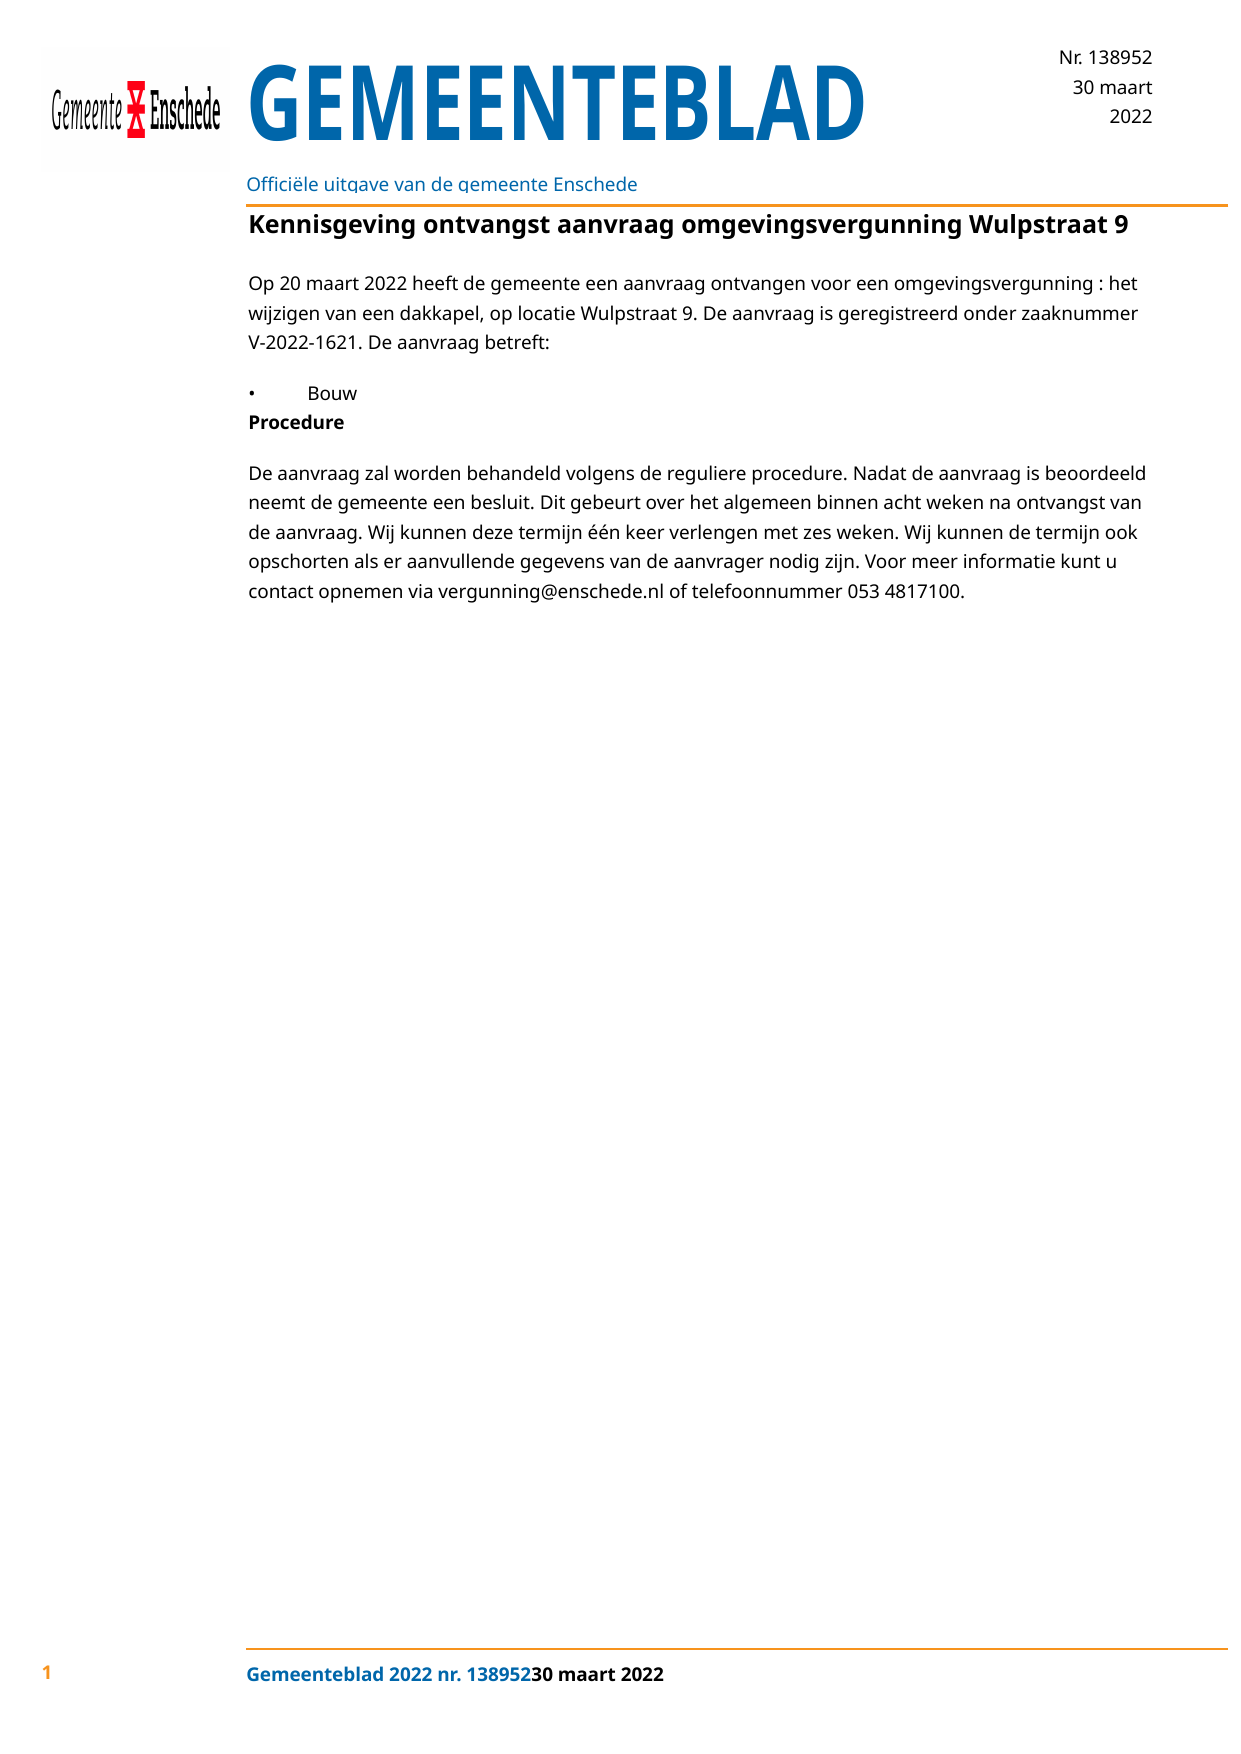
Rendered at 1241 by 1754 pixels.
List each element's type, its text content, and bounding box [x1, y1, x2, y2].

text Kennisgeving ontvangst aanvraag omgevingsvergunning Wulpstraat 9 [248, 207, 1152, 241]
text Procedure [248, 409, 1152, 435]
picture [41, 47, 231, 172]
text Op 20 maart 2022 heeft de gemeente een aanvraag ontvangen voor een omgevingsvergunning : het wijzigen van een dakkapel, op locatie Wulpstraat 9. De aanvraag is geregistreerd onder zaaknummer V-2022-1621. De aanvraag betreft: [248, 270, 1152, 355]
text De aanvraag zal worden behandeld volgens de reguliere procedure. Nadat de aanvraag is beoordeeld neemt de gemeente een besluit. Dit gebeurt over het algemeen binnen acht weken na ontvangst van de aanvraag. Wij kunnen deze termijn één keer verlengen met zes weken. Wij kunnen de termijn ook opschorten als er aanvullende gegevens van de aanvrager nodig zijn. Voor meer informatie kunt u contact opnemen via vergunning@enschede.nl of telefoonnummer 053 4817100. [248, 460, 1152, 604]
list Bouw [248, 380, 1152, 406]
